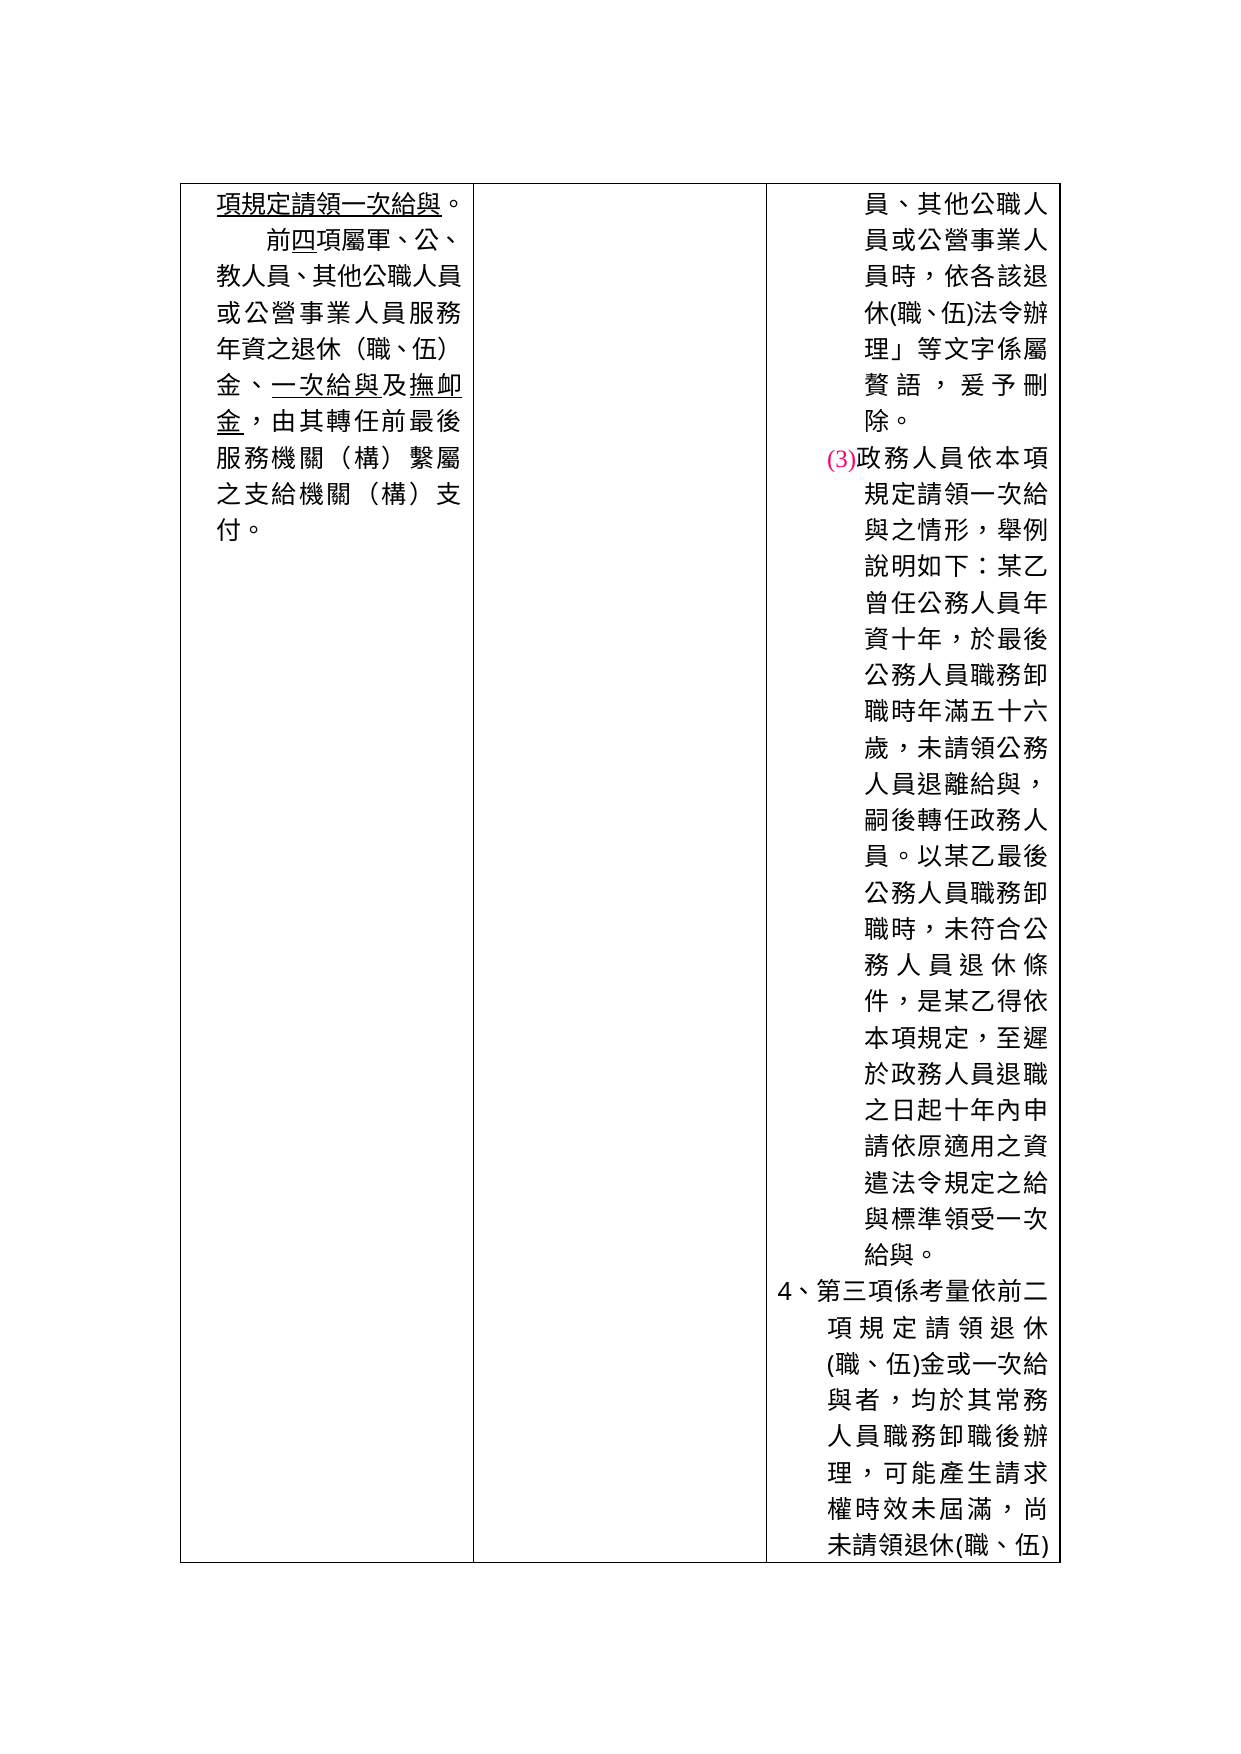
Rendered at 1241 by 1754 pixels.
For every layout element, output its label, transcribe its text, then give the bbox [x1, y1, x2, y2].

table_cell 條次變更；本條修正第一項至第三項，增訂第四項，現行條文第四項修正並移列為第五項。 第一項明定政務人員具有軍、公、教人員、其他公職人員或公營事業人員(以下簡稱常務人員)服務年資者，於最後職務卸職時，符合退休(職、伍)法令條件者，於轉任政務人員後請領退撫給與相關規定；其修正重點如下： 基於吸引優秀人才蔚為國用之考量，本條適用對象，包含非現職常務人員轉任政務人員者，是為期明確，將現行條文第一項「轉任時」之文字，修正為「轉任前最後職務卸職時」。 參酌行政程序法第一百三十一條請求權時效規定，並期適法及兼顧實務需求，將本項之請求權時效明定為政務人員退職之日起十年為限。 第二項明定常務人員於最後職務卸職時，未符合退休(職、伍)法令條件者，於轉任政務人員後請領一次給與相關規定；其修正重點如下： 明定常務人員於最後職務卸職時，未符合原適用退休(職、伍)法令條件者，於轉任政務人員後請領一次給與之請求權時效，以政務人員退職之日起十年為限。 現行條文第二項後段「或依其意願保留年資，俟再任軍、公、教人員、其他公職人員或公營事業人員時，依各該退休(職、伍)法令辦理」等文字係屬贅語，爰予刪除。 政務人員依本項規定請領一次給與之情形，舉例說明如下：某乙曾任公務人員年資十年，於最後公務人員職務卸職時年滿五十六歲，未請領公務人員退離給與，嗣後轉任政務人員。以某乙最後公務人員職務卸職時，未符合公務人員退休條件，是某乙得依本項規定，至遲於政務人員退職之日起十年內申請依原適用之資遣法令規定之給與標準領受一次給與。 第三項係考量依前二項規定請領退休(職、伍)金或一次給與者，均於其常務人員職務卸職後辦理，可能產生請求權時效未屆滿，尚未請領退休(職、伍)金或一次給與而於政務人員在職期間死亡致無從請領之情形，是為維護是類人員權益，爰明定遺族得依其原適用之撫卹法令改辦撫卹，並明確規範撫卹金之計算基準及請求權時效。 第四項係考量第一項及第二項人員如於退職後死亡，未屆請領時效之退休(職、伍)金或一次給與權利，亦應予以維護，爰增訂遺族得於第一項及第二項所定請領時效內，依規定請領一次給與。至於遺族之範圍、順序及領受比例，均與前項同。 第五項由現行條文第四項移列並酌作文字順序調整。 相關條文 行政程序法第一百三十一條第一項 公法上之請求權，於請求權人為行政機關時，除法律另有規定外，因五年間不行使而消滅；於請求權人為人民時，除法律另有規定外，因十年間不行使而消滅。 [767, 184, 1059, 1562]
table_cell 項規定請領一次給與。 前四項屬軍、公、教人員、其他公職人員或公營事業人員服務年資之退休（職、伍）金、一次給與及撫卹金，由其轉任前最後服務機關（構）繫屬之支給機關（構）支付。 [181, 184, 473, 1562]
table_cell [474, 184, 766, 1562]
